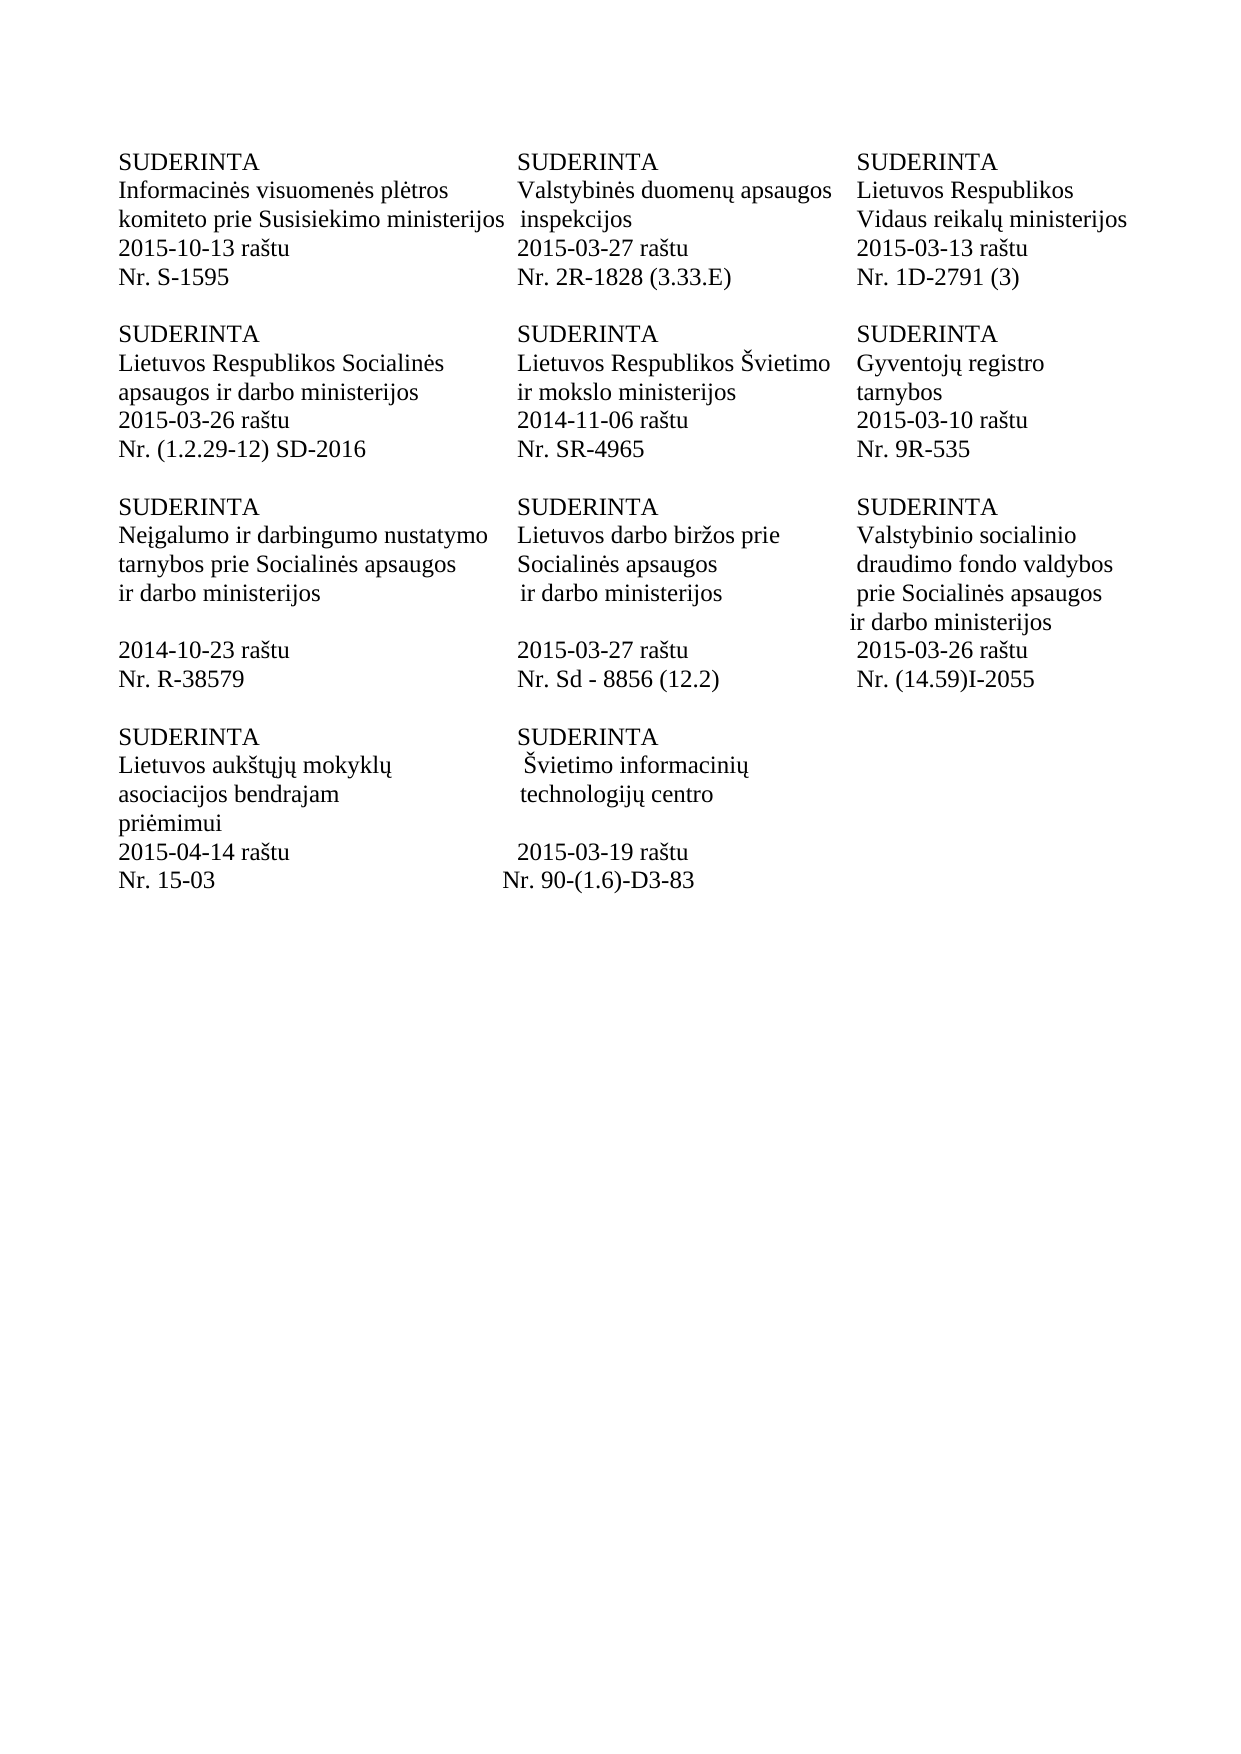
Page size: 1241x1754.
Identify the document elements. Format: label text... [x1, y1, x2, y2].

text SUDERINTA SUDERINTA SUDERINTA [118, 319, 1167, 348]
text Informacinės visuomenės plėtros Valstybinės duomenų apsaugos Lietuvos Respublikos [118, 176, 1167, 204]
text SUDERINTA SUDERINTA [118, 722, 1167, 751]
text komiteto prie Susisiekimo ministerijos inspekcijos Vidaus reikalų ministerijos [118, 204, 1167, 233]
text Nr. (1.2.29-12) SD-2016 Nr. SR-4965 Nr. 9R-535 [118, 434, 1167, 463]
text Neįgalumo ir darbingumo nustatymo Lietuvos darbo biržos prie Valstybinio socialinio [118, 521, 1167, 549]
text 2015-04-14 raštu 2015-03-19 raštu [118, 837, 1167, 866]
text ir darbo ministerijos ir darbo ministerijos prie Socialinės apsaugos [118, 578, 1167, 607]
text asociacijos bendrajam technologijų centro [118, 779, 1167, 808]
text 2015-03-26 raštu 2014-11-06 raštu 2015-03-10 raštu [118, 406, 1167, 434]
text 2015-10-13 raštu 2015-03-27 raštu 2015-03-13 raštu [118, 233, 1167, 262]
text ir darbo ministerijos [118, 607, 1167, 636]
text Lietuvos aukštųjų mokyklų Švietimo informacinių [118, 751, 1167, 779]
text Nr. S-1595 Nr. 2R-1828 (3.33.E) Nr. 1D-2791 (3) [118, 262, 1167, 291]
text apsaugos ir darbo ministerijos ir mokslo ministerijos tarnybos [118, 377, 1167, 406]
text Lietuvos Respublikos Socialinės Lietuvos Respublikos Švietimo Gyventojų registro [118, 348, 1167, 377]
text SUDERINTA SUDERINTA SUDERINTA [118, 147, 1167, 176]
text priėmimui [118, 808, 1167, 837]
text Nr. R-38579 Nr. Sd - 8856 (12.2) Nr. (14.59)I-2055 [118, 664, 1167, 693]
text Nr. 15-03 Nr. 90-(1.6)-D3-83 [118, 866, 1167, 894]
text 2014-10-23 raštu 2015-03-27 raštu 2015-03-26 raštu [118, 636, 1167, 664]
text SUDERINTA SUDERINTA SUDERINTA [118, 492, 1167, 521]
text tarnybos prie Socialinės apsaugos Socialinės apsaugos draudimo fondo valdybos [118, 549, 1167, 578]
